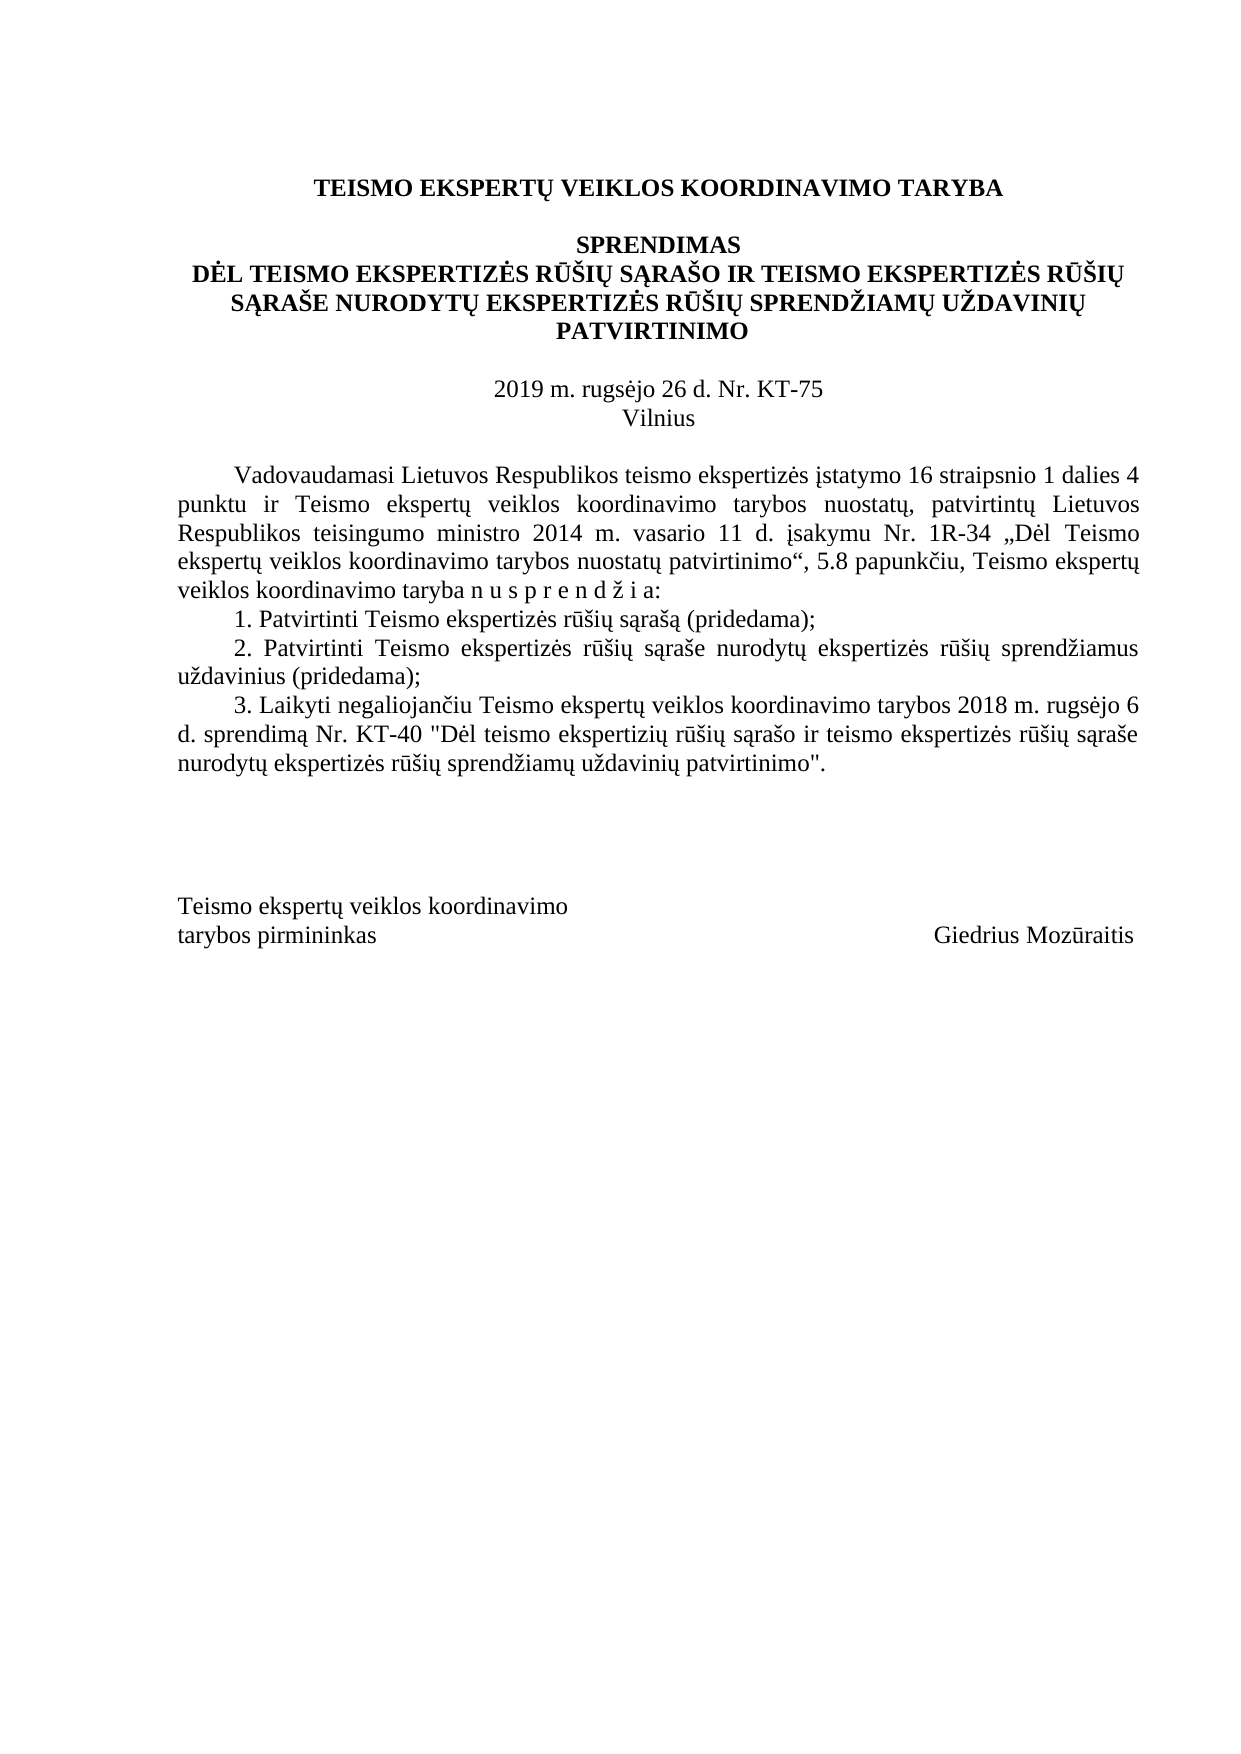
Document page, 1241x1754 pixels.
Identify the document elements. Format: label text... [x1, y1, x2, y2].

text Vadovaudamasi Lietuvos Respublikos teismo ekspertizės įstatymo 16 straipsnio 1 dalies 4 punktu ir Teismo ekspertų veiklos koordinavimo tarybos nuostatų, patvirtintų Lietuvos Respublikos teisingumo ministro 2014 m. vasario 11 d. įsakymu Nr. 1R-34 „Dėl Teismo ekspertų veiklos koordinavimo tarybos nuostatų patvirtinimo“, 5.8 papunkčiu, Teismo ekspertų veiklos koordinavimo taryba n u s p r e n d ž i a: [177, 460, 1140, 604]
text SPRENDIMAS [177, 230, 1140, 259]
text 2. Patvirtinti Teismo ekspertizės rūšių sąraše nurodytų ekspertizės rūšių sprendžiamus uždavinius (pridedama); [177, 633, 1140, 690]
text Teismo ekspertų veiklos koordinavimo [177, 891, 1140, 920]
text 2019 m. rugsėjo 26 d. Nr. KT-75 [177, 374, 1140, 403]
text DĖL TEISMO EKSPERTIZĖS RŪŠIŲ SĄRAŠO IR TEISMO EKSPERTIZĖS RŪŠIŲ SĄRAŠE NURODYTŲ EKSPERTIZĖS RŪŠIŲ SPRENDŽIAMŲ UŽDAVINIŲ PATVIRTINIMO [177, 259, 1140, 345]
text tarybos pirmininkas Giedrius Mozūraitis [177, 920, 1140, 949]
text TEISMO EKSPERTŲ VEIKLOS KOORDINAVIMO TARYBA [177, 173, 1140, 201]
text Vilnius [177, 403, 1140, 431]
text 3. Laikyti negaliojančiu Teismo ekspertų veiklos koordinavimo tarybos 2018 m. rugsėjo 6 d. sprendimą Nr. KT-40 "Dėl teismo ekspertizių rūšių sąrašo ir teismo ekspertizės rūšių sąraše nurodytų ekspertizės rūšių sprendžiamų uždavinių patvirtinimo". [177, 690, 1140, 776]
text 1. Patvirtinti Teismo ekspertizės rūšių sąrašą (pridedama); [177, 604, 1140, 633]
